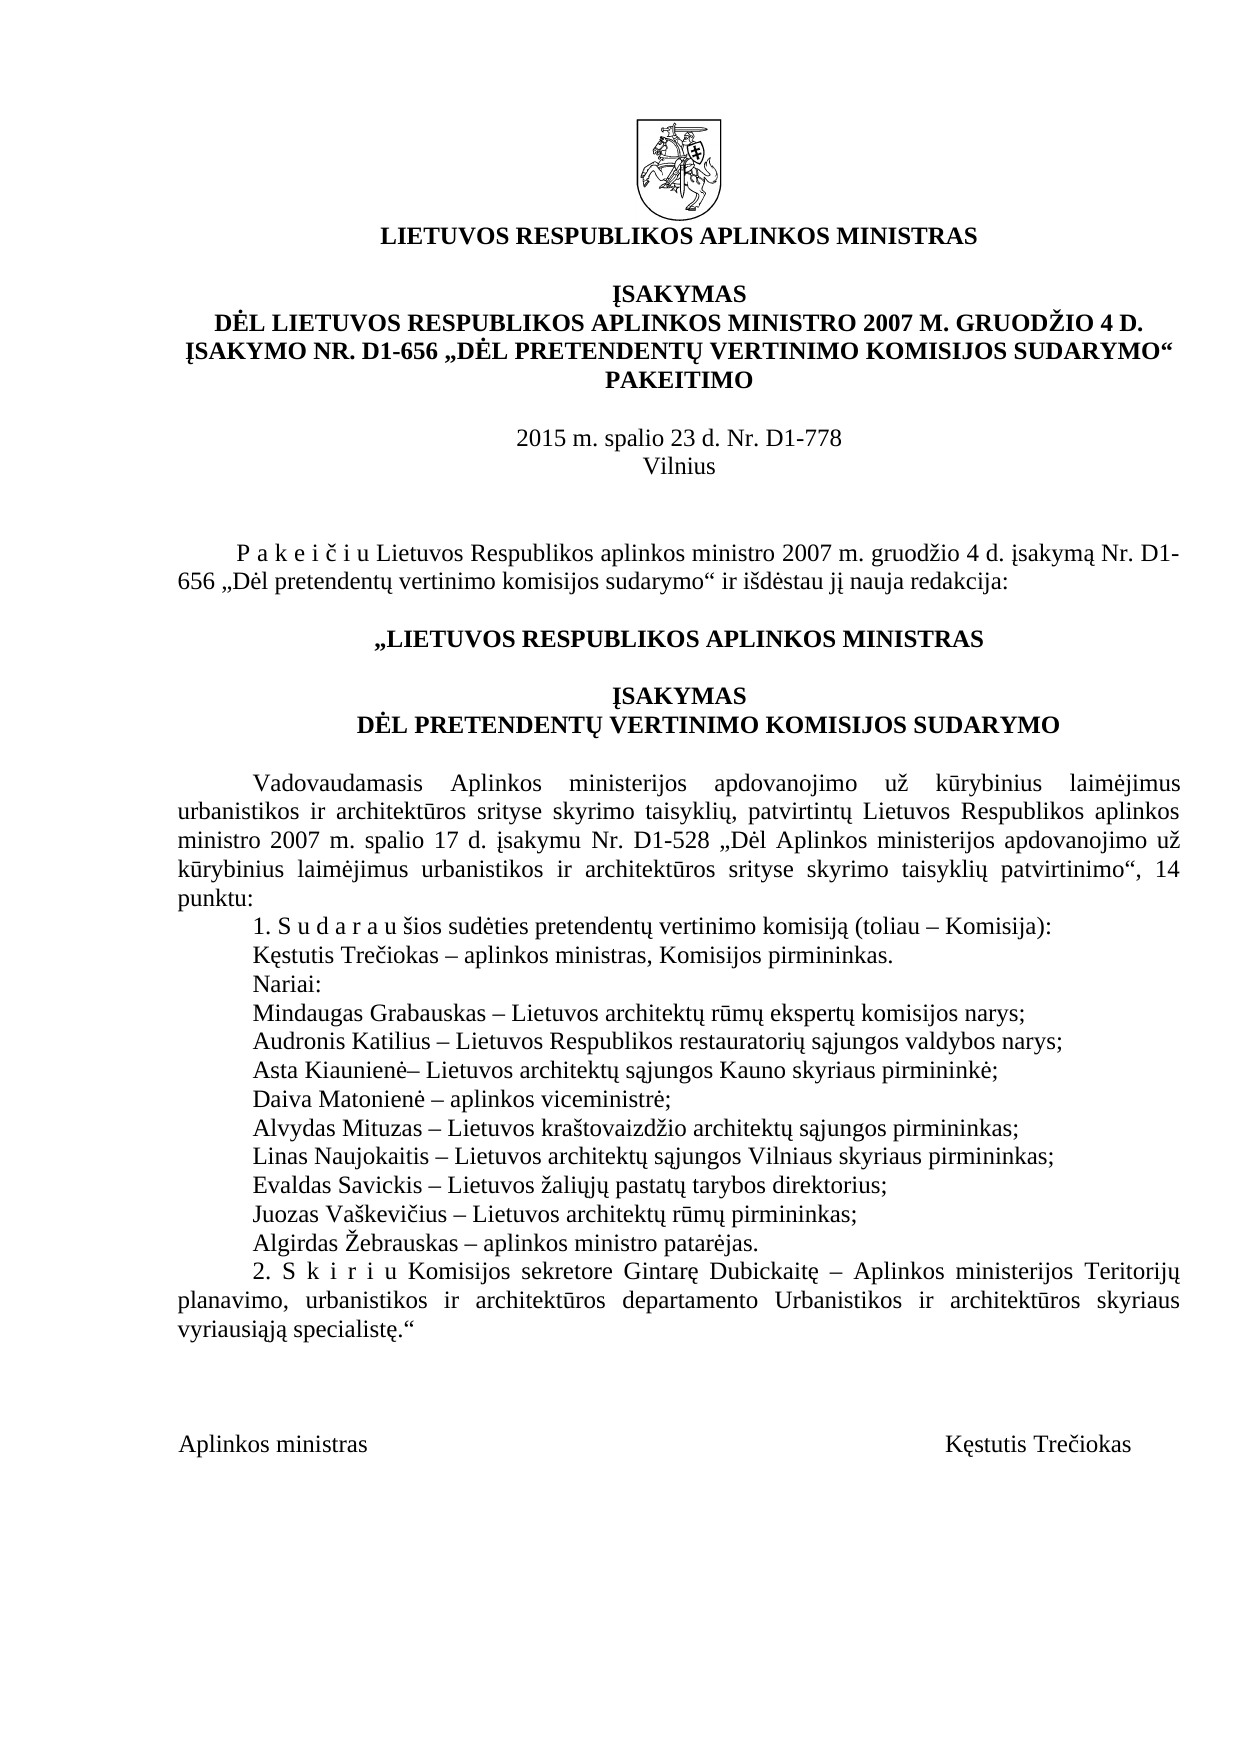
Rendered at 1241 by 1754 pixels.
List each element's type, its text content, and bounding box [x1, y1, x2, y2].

text ĮSAKYMAS [177, 279, 1181, 308]
text Kęstutis Trečiokas – aplinkos ministras, Komisijos pirmininkas. [177, 940, 1181, 969]
text P a k e i č i u Lietuvos Respublikos aplinkos ministro 2007 m. gruodžio 4 d. įsakymą Nr. D1-656 „Dėl pretendentų vertinimo komisijos sudarymo“ ir išdėstau jį nauja redakcija: [177, 538, 1181, 595]
text DĖL LIETUVOS RESPUBLIKOS APLINKOS MINISTRO 2007 M. GRUODŽIO 4 D. ĮSAKYMO NR. D1-656 „DĖL PRETENDENTŲ VERTINIMO KOMISIJOS SUDARYMO“ PAKEITIMO [177, 308, 1181, 394]
text Aplinkos ministras Kęstutis Trečiokas [178, 1429, 1181, 1458]
text Nariai: [177, 969, 1181, 998]
text Juozas Vaškevičius – Lietuvos architektų rūmų pirmininkas; [177, 1199, 1181, 1228]
text DĖL PRETENDENTŲ VERTINIMO KOMISIJOS SUDARYMO [177, 710, 1181, 739]
text Asta Kiaunienė– Lietuvos architektų sąjungos Kauno skyriaus pirmininkė; [177, 1055, 1181, 1084]
text Mindaugas Grabauskas – Lietuvos architektų rūmų ekspertų komisijos narys; [177, 998, 1181, 1026]
text Algirdas Žebrauskas – aplinkos ministro patarėjas. [177, 1228, 1181, 1256]
text 1. S u d a r a u šios sudėties pretendentų vertinimo komisiją (toliau – Komisija): [177, 911, 1181, 940]
text ĮSAKYMAS [177, 681, 1181, 710]
text 2. S k i r i u Komisijos sekretore Gintarę Dubickaitę – Aplinkos ministerijos Teritorijų planavimo, urbanistikos ir architektūros departamento Urbanistikos ir architektūros skyriaus vyriausiąją specialistę.“ [177, 1256, 1181, 1343]
text Evaldas Savickis – Lietuvos žaliųjų pastatų tarybos direktorius; [177, 1170, 1181, 1199]
text LIETUVOS RESPUBLIKOS APLINKOS MINISTRAS [177, 221, 1181, 250]
text Daiva Matonienė – aplinkos viceministrė; [177, 1084, 1181, 1113]
text 2015 m. spalio 23 d. Nr. D1-778 [177, 423, 1181, 451]
text Alvydas Mituzas – Lietuvos kraštovaizdžio architektų sąjungos pirmininkas; [177, 1113, 1181, 1141]
text Vadovaudamasis Aplinkos ministerijos apdovanojimo už kūrybinius laimėjimus urbanistikos ir architektūros srityse skyrimo taisyklių, patvirtintų Lietuvos Respublikos aplinkos ministro 2007 m. spalio 17 d. įsakymu Nr. D1-528 „Dėl Aplinkos ministerijos apdovanojimo už kūrybinius laimėjimus urbanistikos ir architektūros srityse skyrimo taisyklių patvirtinimo“, 14 punktu: [177, 768, 1181, 911]
text „LIETUVOS RESPUBLIKOS APLINKOS MINISTRAS [177, 624, 1181, 653]
text Audronis Katilius – Lietuvos Respublikos restauratorių sąjungos valdybos narys; [177, 1026, 1181, 1055]
text Vilnius [177, 451, 1181, 480]
text Linas Naujokaitis – Lietuvos architektų sąjungos Vilniaus skyriaus pirmininkas; [177, 1141, 1181, 1170]
